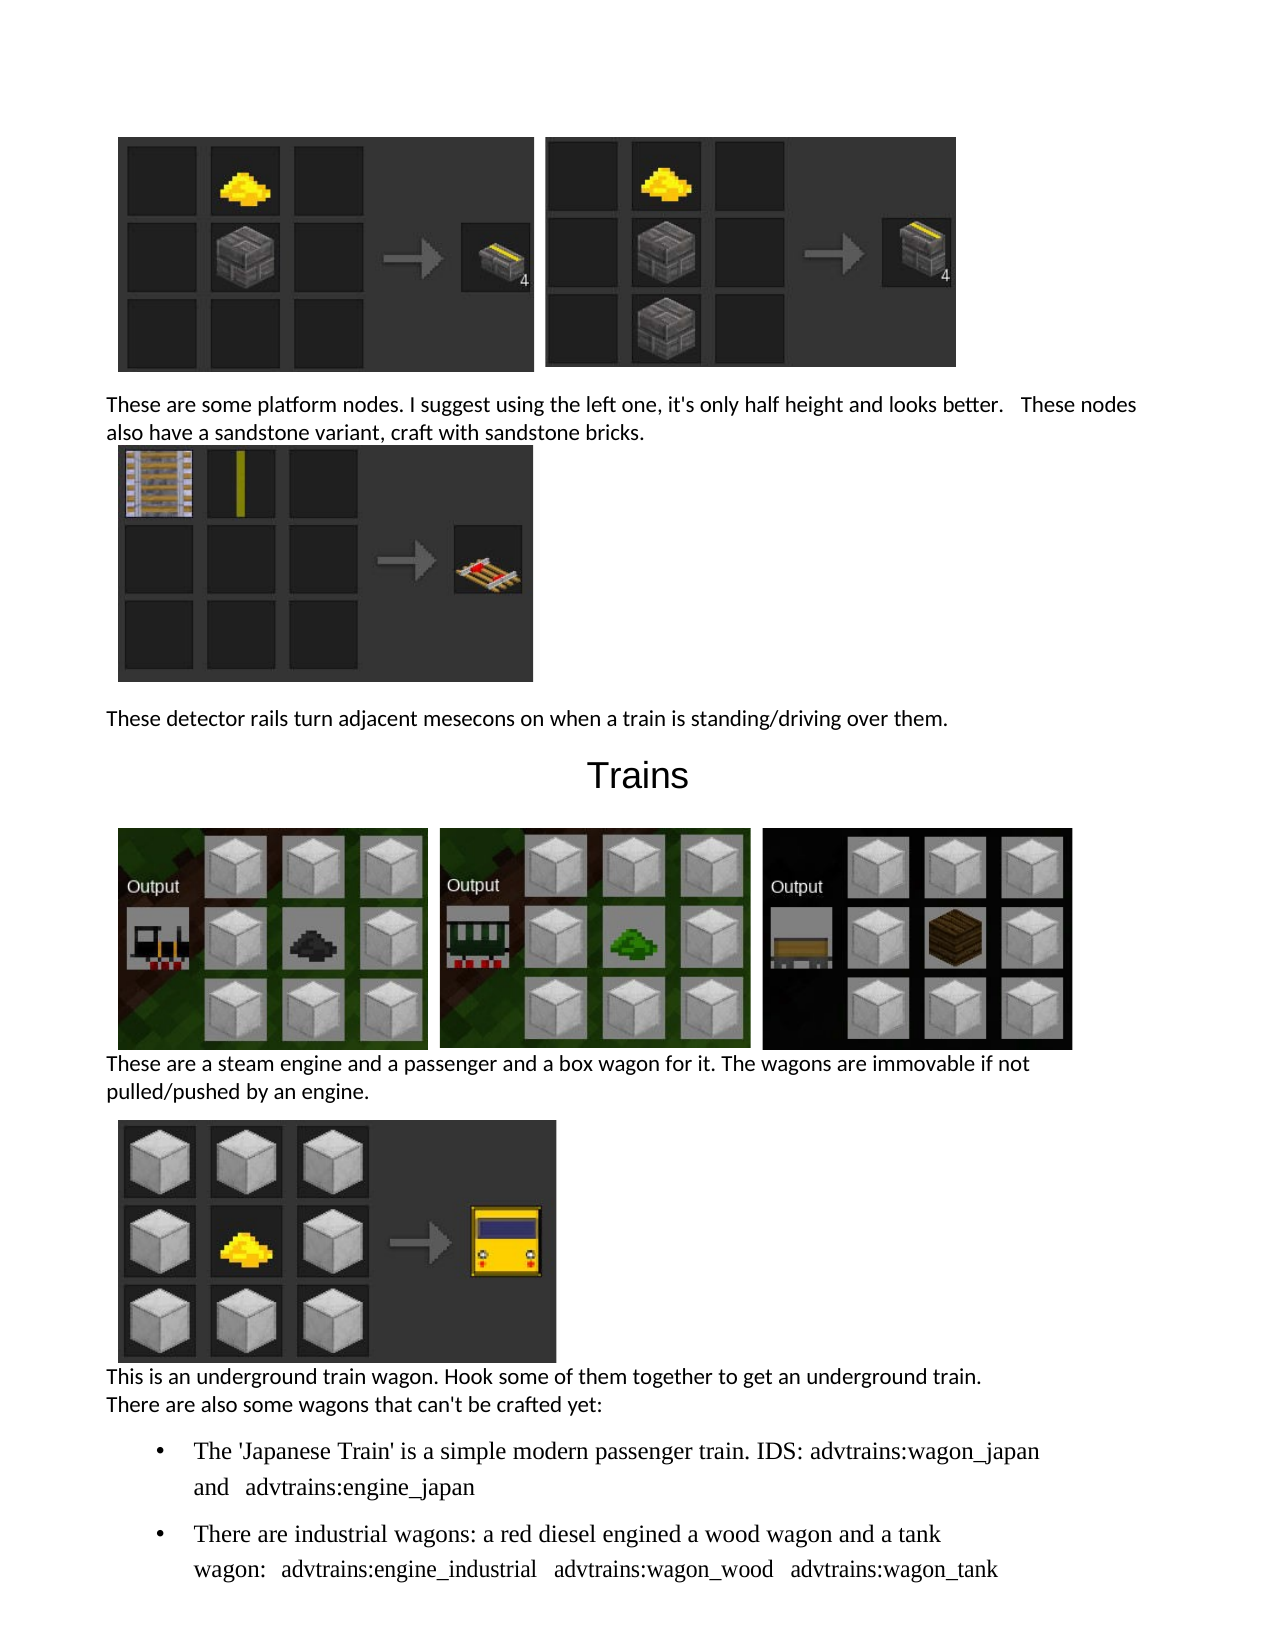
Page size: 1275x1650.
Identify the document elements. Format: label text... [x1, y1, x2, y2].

picture [118, 137, 535, 372]
picture [118, 828, 428, 1050]
text These detector rails turn adjacent mesecons on when a train is standing/driving over them. [106, 704, 1142, 732]
text This is an underground train wagon. Hook some of them together to get an underground train. [106, 1362, 1142, 1390]
picture [439, 828, 751, 1048]
picture [545, 137, 956, 367]
picture [118, 445, 534, 682]
text These are a steam engine and a passenger and a box wagon for it. The wagons are immovable if not pulled/pushed by an engine. [106, 1049, 1142, 1105]
list The 'Japanese Train' is a simple modern passenger train. IDS: advtrains:wagon_japan and advtrains:engine_japan [156, 1436, 1073, 1501]
list There are industrial wagons: a red diesel engined a wood wagon and a tank wagon: advtrains:engine_industrial advtrains:wagon_wood advtrains:wagon_tank [156, 1519, 1004, 1583]
text These are some platform nodes. I suggest using the left one, it's only half height and looks better. These nodes also have a sandstone variant, craft with sandstone bricks. [106, 390, 1142, 446]
subtitle Trains [134, 753, 1142, 796]
picture [762, 828, 1073, 1050]
text There are also some wagons that can't be crafted yet: [106, 1390, 1142, 1418]
picture [118, 1120, 557, 1363]
